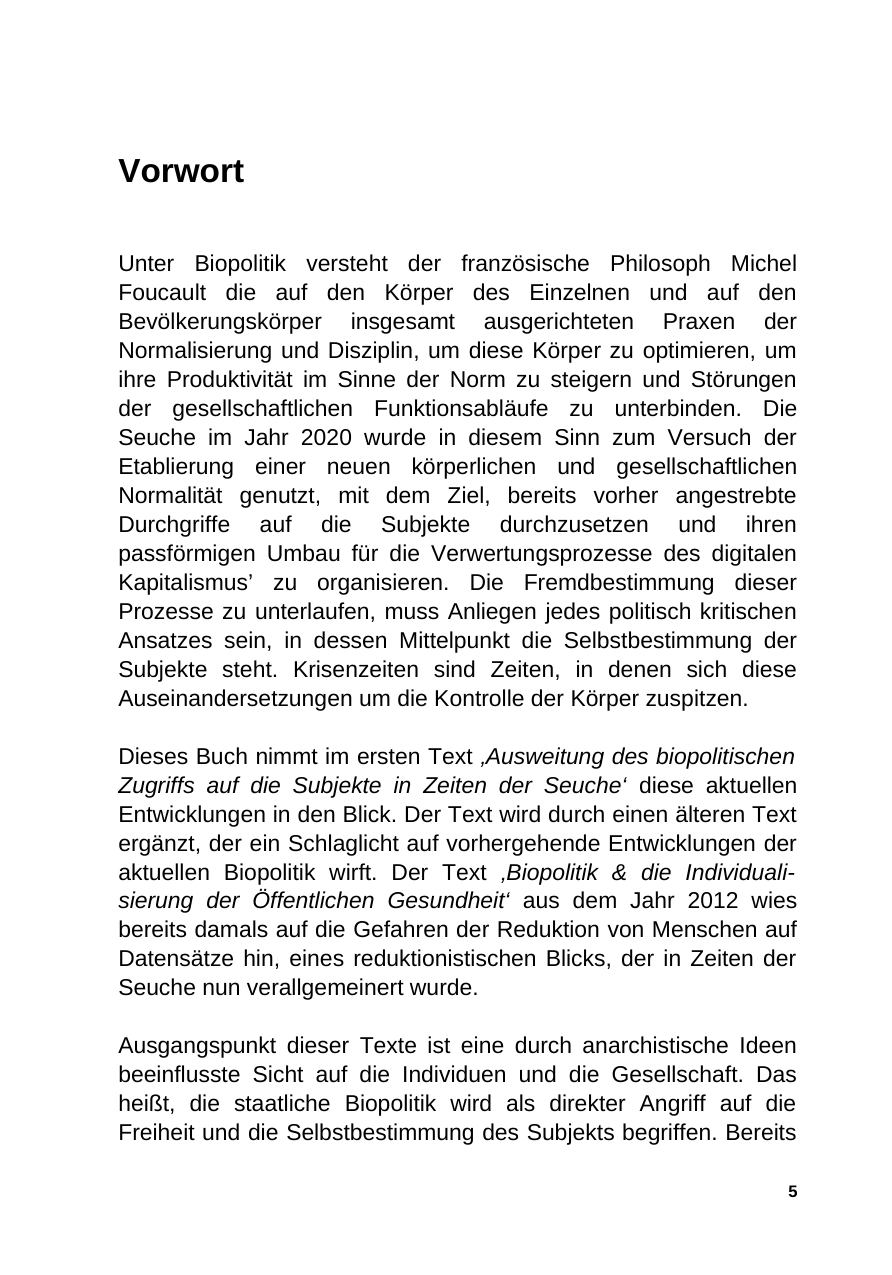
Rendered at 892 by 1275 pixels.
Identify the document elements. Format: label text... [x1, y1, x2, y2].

text Dieses Buch nimmt im ersten Text ‚Ausweitung des biopolitischen Zugriffs auf die Subjekte in Zeiten der Seuche‘ diese aktuellen Entwicklungen in den Blick. Der Text wird durch einen älteren Text ergänzt, der ein Schlaglicht auf vorhergehende Entwicklungen der aktuellen Biopolitik wirft. Der Text ‚Biopolitik & die Individuali-sierung der Öffentlichen Gesundheit‘ aus dem Jahr 2012 wies bereits damals auf die Gefahren der Reduktion von Menschen auf Datensätze hin, eines reduktionistischen Blicks, der in Zeiten der Seuche nun verallgemeinert wurde. [118, 743, 797, 1001]
text Ausgangspunkt dieser Texte ist eine durch anarchistische Ideen beeinflusste Sicht auf die Individuen und die Gesellschaft. Das heißt, die staatliche Biopolitik wird als direkter Angriff auf die Freiheit und die Selbstbestimmung des Subjekts begriffen. Bereits [118, 1032, 797, 1145]
text Unter Biopolitik versteht der französische Philosoph Michel Foucault die auf den Körper des Einzelnen und auf den Bevölkerungskörper insgesamt ausgerichteten Praxen der Normalisierung und Disziplin, um diese Körper zu optimieren, um ihre Produktivität im Sinne der Norm zu steigern und Störungen der gesellschaftlichen Funktionsabläufe zu unterbinden. Die Seuche im Jahr 2020 wurde in diesem Sinn zum Versuch der Etablierung einer neuen körperlichen und gesellschaftlichen Normalität genutzt, mit dem Ziel, bereits vorher angestrebte Durchgriffe auf die Subjekte durchzusetzen und ihren passförmigen Umbau für die Verwertungsprozesse des digitalen Kapitalismus’ zu organisieren. Die Fremdbestimmung dieser Prozesse zu unterlaufen, muss Anliegen jedes politisch kritischen Ansatzes sein, in dessen Mittelpunkt die Selbstbestimmung der Subjekte steht. Krisenzeiten sind Zeiten, in denen sich diese Auseinandersetzungen um die Kontrolle der Körper zuspitzen. [118, 250, 797, 711]
subtitle Vorwort [118, 151, 797, 189]
